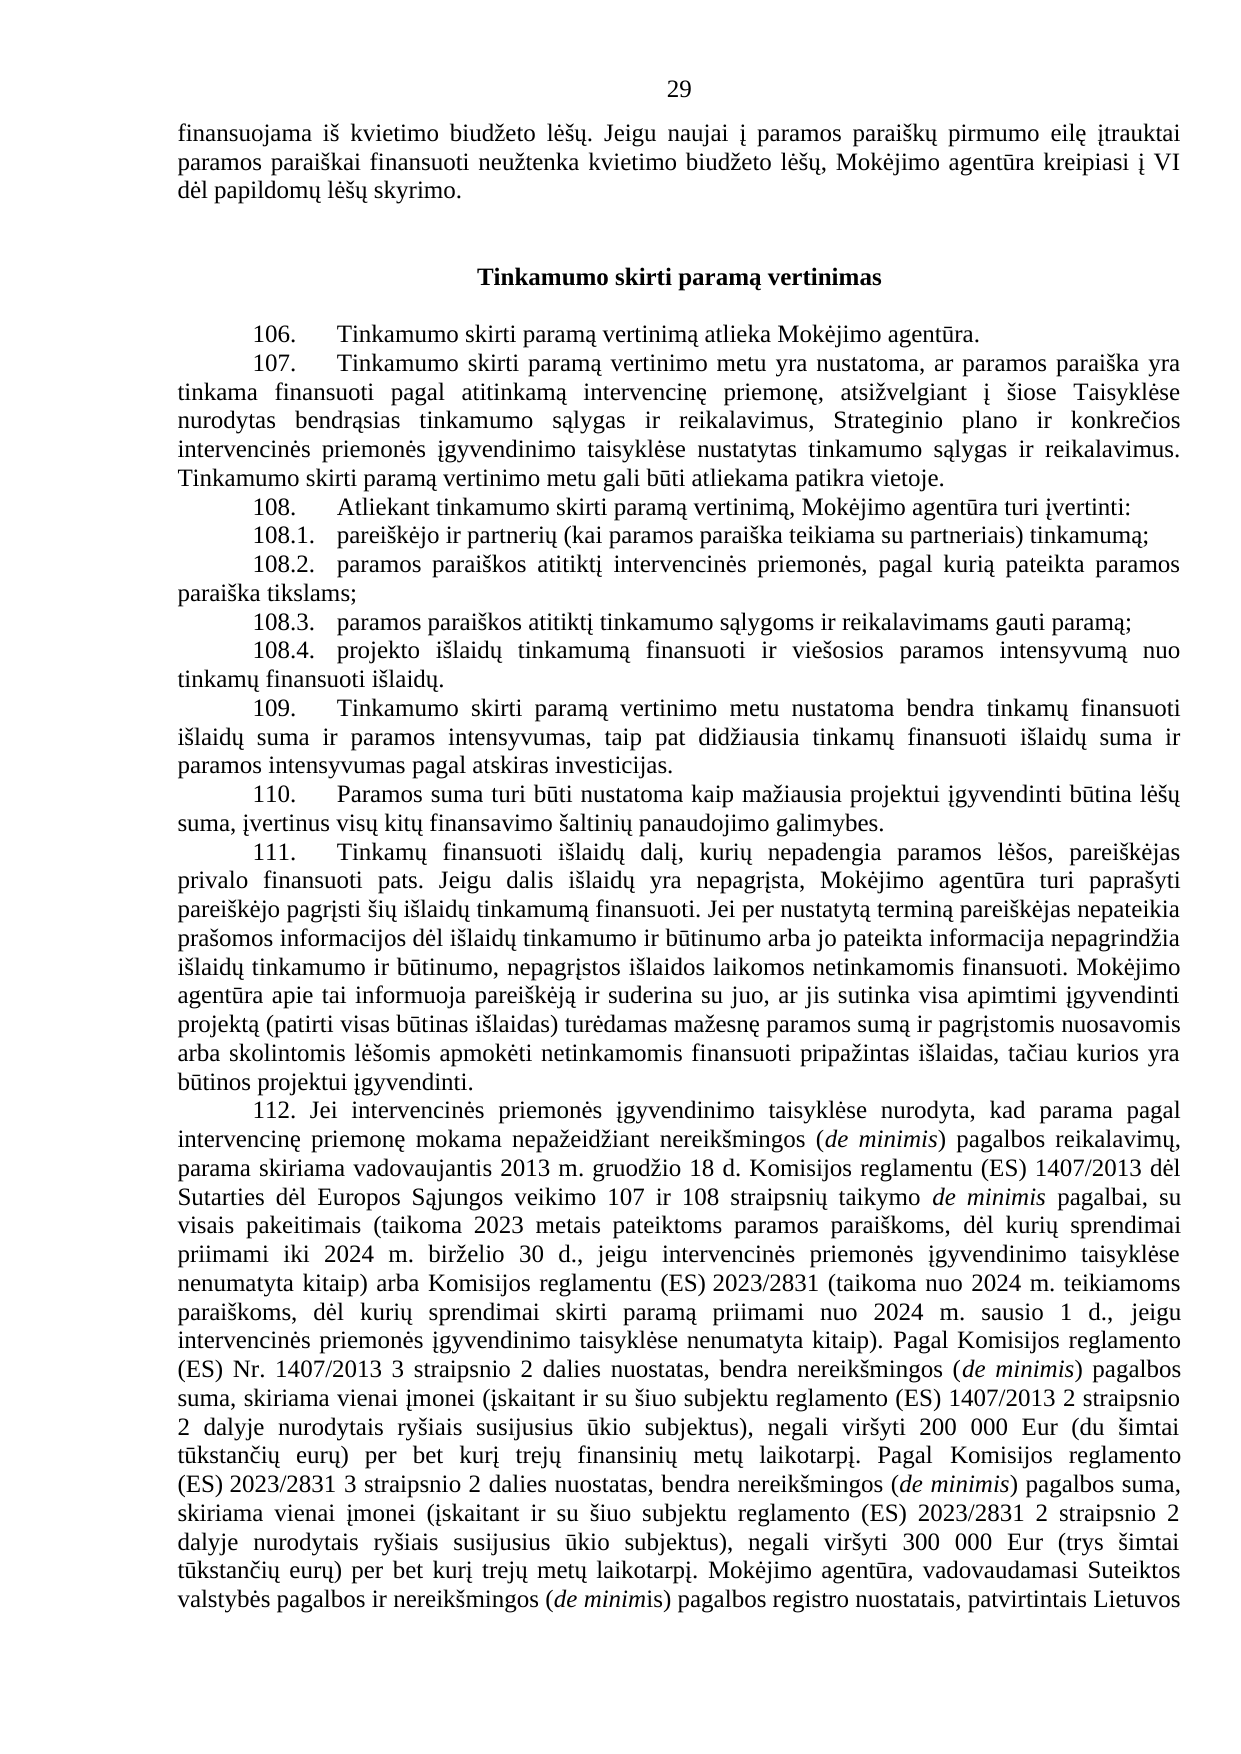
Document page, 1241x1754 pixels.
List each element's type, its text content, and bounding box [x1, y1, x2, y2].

text 106. Tinkamumo skirti paramą vertinimą atlieka Mokėjimo agentūra. [177, 319, 1181, 348]
text 111. Tinkamų finansuoti išlaidų dalį, kurių nepadengia paramos lėšos, pareiškėjas privalo finansuoti pats. Jeigu dalis išlaidų yra nepagrįsta, Mokėjimo agentūra turi paprašyti pareiškėjo pagrįsti šių išlaidų tinkamumą finansuoti. Jei per nustatytą terminą pareiškėjas nepateikia prašomos informacijos dėl išlaidų tinkamumo ir būtinumo arba jo pateikta informacija nepagrindžia išlaidų tinkamumo ir būtinumo, nepagrįstos išlaidos laikomos netinkamomis finansuoti. Mokėjimo agentūra apie tai informuoja pareiškėją ir suderina su juo, ar jis sutinka visa apimtimi įgyvendinti projektą (patirti visas būtinas išlaidas) turėdamas mažesnę paramos sumą ir pagrįstomis nuosavomis arba skolintomis lėšomis apmokėti netinkamomis finansuoti pripažintas išlaidas, tačiau kurios yra būtinos projektui įgyvendinti. [177, 837, 1181, 1096]
subtitle Tinkamumo skirti paramą vertinimas [177, 262, 1181, 291]
text 109. Tinkamumo skirti paramą vertinimo metu nustatoma bendra tinkamų finansuoti išlaidų suma ir paramos intensyvumas, taip pat didžiausia tinkamų finansuoti išlaidų suma ir paramos intensyvumas pagal atskiras investicijas. [177, 693, 1181, 779]
text 108.2. paramos paraiškos atitiktį intervencinės priemonės, pagal kurią pateikta paramos paraiška tikslams; [177, 549, 1181, 607]
text 108.4. projekto išlaidų tinkamumą finansuoti ir viešosios paramos intensyvumą nuo tinkamų finansuoti išlaidų. [177, 636, 1181, 693]
text 110. Paramos suma turi būti nustatoma kaip mažiausia projektui įgyvendinti būtina lėšų suma, įvertinus visų kitų finansavimo šaltinių panaudojimo galimybes. [177, 779, 1181, 837]
text 108.1. pareiškėjo ir partnerių (kai paramos paraiška teikiama su partneriais) tinkamumą; [177, 521, 1181, 549]
text 108.3. paramos paraiškos atitiktį tinkamumo sąlygoms ir reikalavimams gauti paramą; [177, 607, 1181, 636]
text 108. Atliekant tinkamumo skirti paramą vertinimą, Mokėjimo agentūra turi įvertinti: [177, 492, 1181, 521]
text 107. Tinkamumo skirti paramą vertinimo metu yra nustatoma, ar paramos paraiška yra tinkama finansuoti pagal atitinkamą intervencinę priemonę, atsižvelgiant į šiose Taisyklėse nurodytas bendrąsias tinkamumo sąlygas ir reikalavimus, Strateginio plano ir konkrečios intervencinės priemonės įgyvendinimo taisyklėse nustatytas tinkamumo sąlygas ir reikalavimus. Tinkamumo skirti paramą vertinimo metu gali būti atliekama patikra vietoje. [177, 348, 1181, 492]
text finansuojama iš kvietimo biudžeto lėšų. Jeigu naujai į paramos paraiškų pirmumo eilę įtrauktai paramos paraiškai finansuoti neužtenka kvietimo biudžeto lėšų, Mokėjimo agentūra kreipiasi į VI dėl papildomų lėšų skyrimo. [177, 118, 1181, 204]
text 112. Jei intervencinės priemonės įgyvendinimo taisyklėse nurodyta, kad parama pagal intervencinę priemonę mokama nepažeidžiant nereikšmingos (de minimis) pagalbos reikalavimų, parama skiriama vadovaujantis 2013 m. gruodžio 18 d. Komisijos reglamentu (ES) 1407/2013 dėl Sutarties dėl Europos Sąjungos veikimo 107 ir 108 straipsnių taikymo de minimis pagalbai, su visais pakeitimais (taikoma 2023 metais pateiktoms paramos paraiškoms, dėl kurių sprendimai priimami iki 2024 m. birželio 30 d., jeigu intervencinės priemonės įgyvendinimo taisyklėse nenumatyta kitaip) arba Komisijos reglamentu (ES) 2023/2831 (taikoma nuo 2024 m. teikiamoms paraiškoms, dėl kurių sprendimai skirti paramą priimami nuo 2024 m. sausio 1 d., jeigu intervencinės priemonės įgyvendinimo taisyklėse nenumatyta kitaip). Pagal Komisijos reglamento (ES) Nr. 1407/2013 3 straipsnio 2 dalies nuostatas, bendra nereikšmingos (de minimis) pagalbos suma, skiriama vienai įmonei (įskaitant ir su šiuo subjektu reglamento (ES) 1407/2013 2 straipsnio 2 dalyje nurodytais ryšiais susijusius ūkio subjektus), negali viršyti 200 000 Eur (du šimtai tūkstančių eurų) per bet kurį trejų finansinių metų laikotarpį. Pagal Komisijos reglamento (ES) 2023/2831 3 straipsnio 2 dalies nuostatas, bendra nereikšmingos (de minimis) pagalbos suma, skiriama vienai įmonei (įskaitant ir su šiuo subjektu reglamento (ES) 2023/2831 2 straipsnio 2 dalyje nurodytais ryšiais susijusius ūkio subjektus), negali viršyti 300 000 Eur (trys šimtai tūkstančių eurų) per bet kurį trejų metų laikotarpį. Mokėjimo agentūra, vadovaudamasi Suteiktos valstybės pagalbos ir nereikšmingos (de minimis) pagalbos registro nuostatais, patvirtintais Lietuvos [177, 1096, 1181, 1613]
